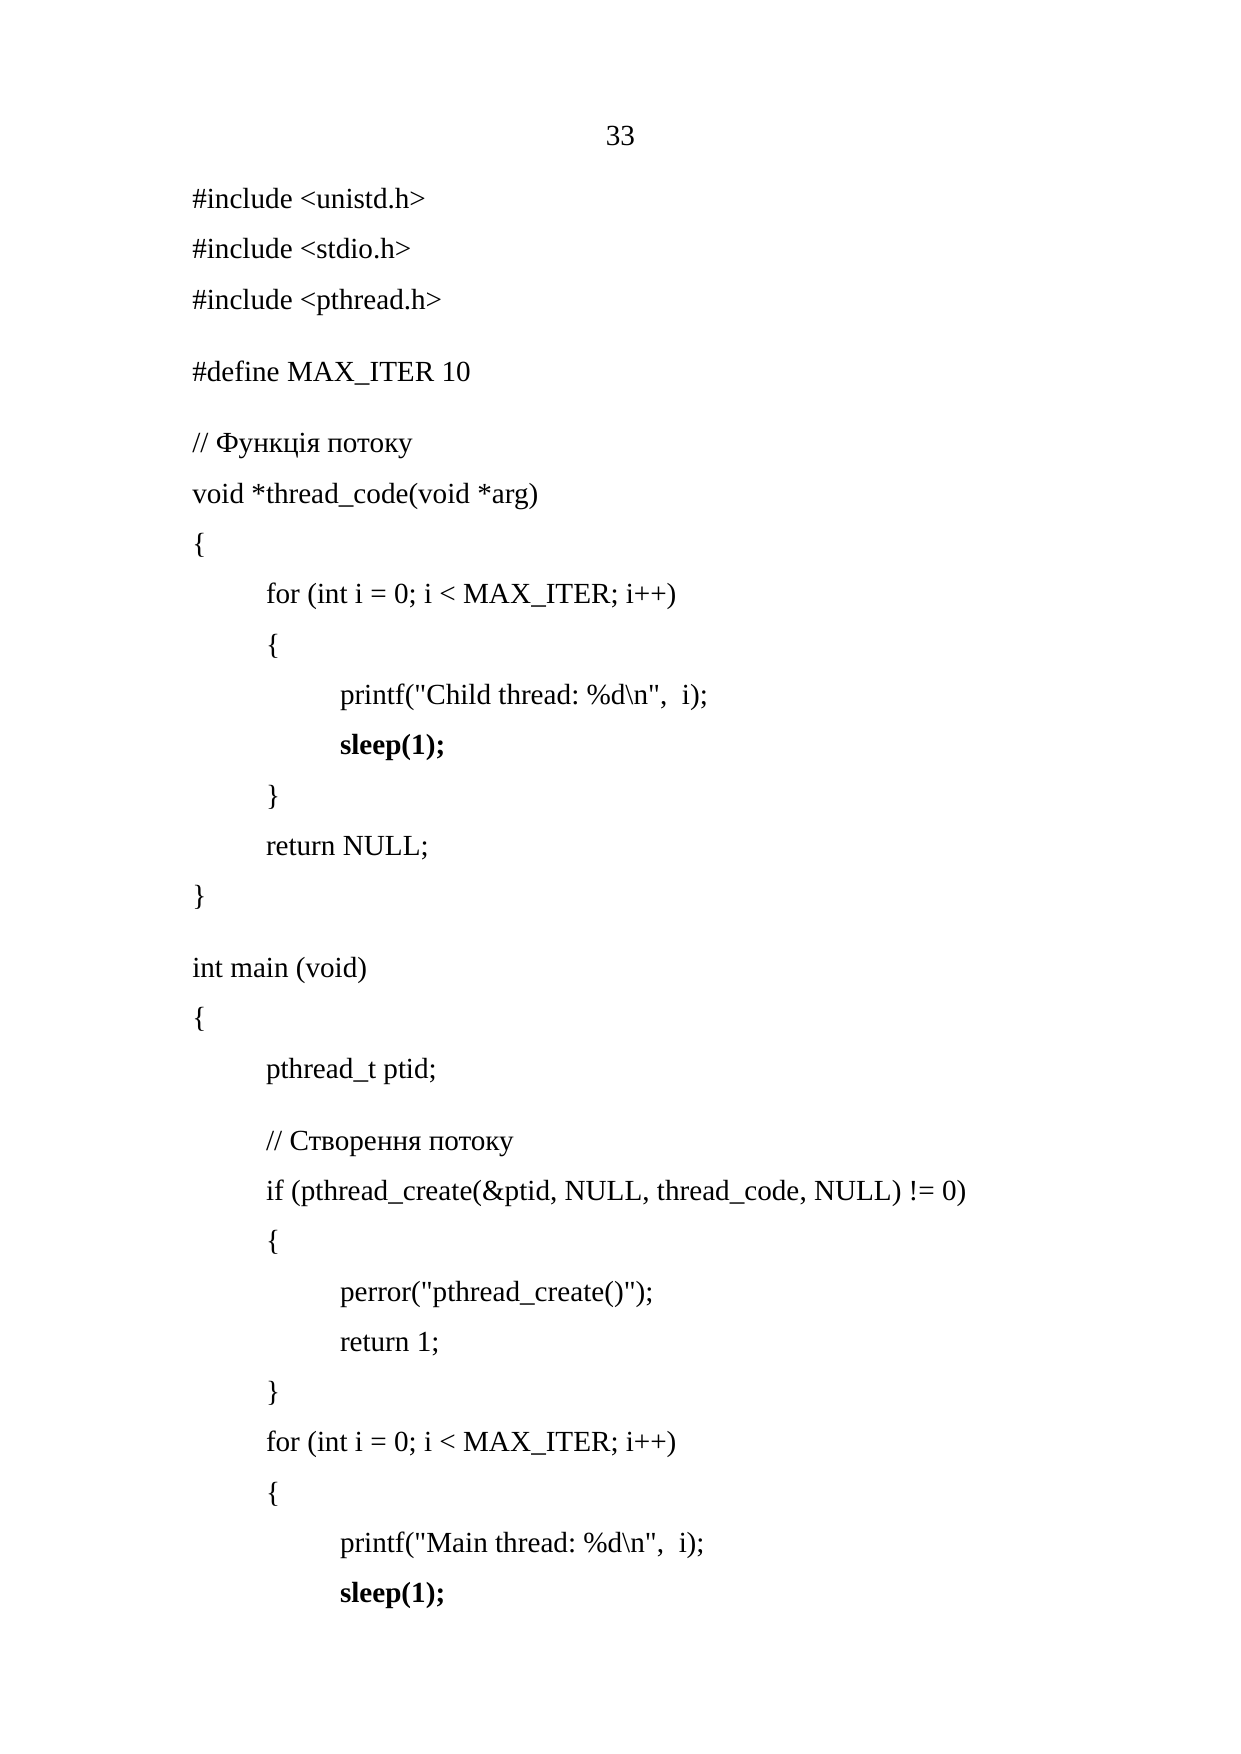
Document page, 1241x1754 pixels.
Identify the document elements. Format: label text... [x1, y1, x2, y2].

text sleep(1); [118, 1576, 1122, 1609]
text void *thread_code(void *arg) [118, 476, 1122, 509]
text for (int i = 0; i < MAX_ITER; i++) [118, 576, 1122, 610]
text } [118, 778, 1122, 811]
text } [118, 878, 1122, 912]
text // Функція потоку [118, 426, 1122, 459]
text int main (void) [118, 950, 1122, 984]
text printf("Child thread: %d\n", i); [118, 677, 1122, 711]
text sleep(1); [118, 727, 1122, 761]
text for (int i = 0; i < MAX_ITER; i++) [118, 1424, 1122, 1458]
text return NULL; [118, 828, 1122, 862]
text { [118, 627, 1122, 660]
text return 1; [118, 1324, 1122, 1357]
text pthread_t ptid; [118, 1051, 1122, 1084]
text perror("pthread_create()"); [118, 1274, 1122, 1307]
text { [118, 1223, 1122, 1257]
text } [118, 1374, 1122, 1408]
text { [118, 1475, 1122, 1508]
text // Створення потоку [118, 1123, 1122, 1156]
text #include <pthread.h> [118, 282, 1122, 315]
text if (pthread_create(&ptid, NULL, thread_code, NULL) != 0) [118, 1173, 1122, 1207]
text { [118, 1001, 1122, 1034]
text printf("Main thread: %d\n", i); [118, 1525, 1122, 1559]
text { [118, 526, 1122, 560]
text #define MAX_ITER 10 [118, 354, 1122, 387]
text #include <stdio.h> [118, 231, 1122, 265]
text #include <unistd.h> [118, 181, 1122, 215]
